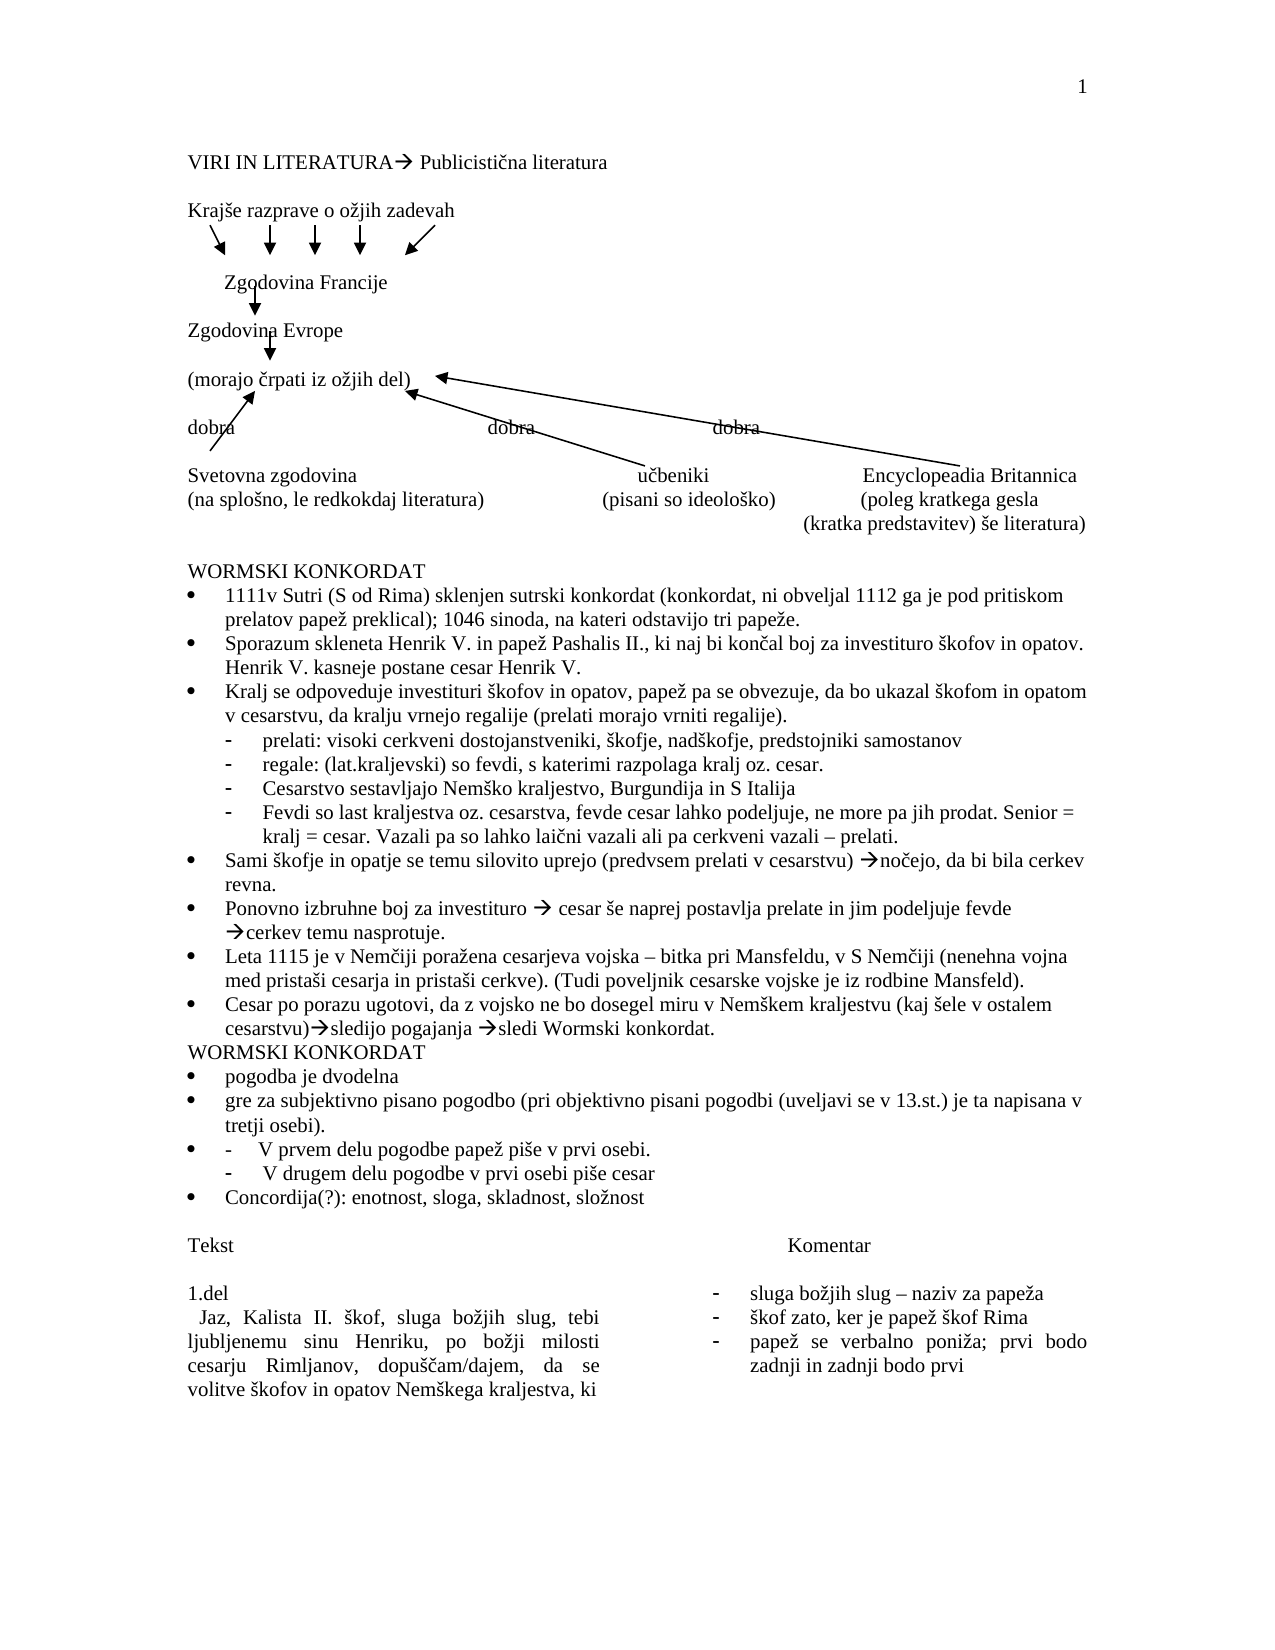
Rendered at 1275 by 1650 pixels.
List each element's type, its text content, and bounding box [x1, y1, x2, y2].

text 1.del [187, 1281, 600, 1305]
list sluga božjih slug – naziv za papeža [712, 1281, 1087, 1305]
list Fevdi so last kraljestva oz. cesarstva, fevde cesar lahko podeljuje, ne more pa jih prodat. Senior = kralj = cesar. Vazali pa so lahko laični vazali ali pa cerkveni vazali – prelati. [225, 800, 1087, 848]
list Ponovno izbruhne boj za investituro  cesar še naprej postavlja prelate in jim podeljuje fevde cerkev temu nasprotuje. [187, 896, 1087, 944]
text Zgodovina Francije [187, 270, 1087, 294]
text dobra dobra dobra [187, 415, 235, 439]
list Cesarstvo sestavljajo Nemško kraljestvo, Burgundija in S Italija [225, 776, 1087, 800]
text Tekst Komentar [187, 1233, 1087, 1257]
list - V prvem delu pogodbe papež piše v prvi osebi. [187, 1137, 1087, 1161]
list 1111v Sutri (S od Rima) sklenjen sutrski konkordat (konkordat, ni obveljal 1112 ga je pod pritiskom prelatov papež preklical); 1046 sinoda, na kateri odstavijo tri papeže. [187, 583, 1087, 631]
list regale: (lat.kraljevski) so fevdi, s katerimi razpolaga kralj oz. cesar. [225, 752, 1087, 776]
list škof zato, ker je papež škof Rima [712, 1305, 1087, 1329]
text WORMSKI KONKORDAT [187, 559, 1087, 583]
text dobra dobra dobra [488, 415, 792, 439]
list Cesar po porazu ugotovi, da z vojsko ne bo dosegel miru v Nemškem kraljestvu (kaj šele v ostalem cesarstvu)sledijo pogajanja sledi Wormski konkordat. [187, 992, 1087, 1040]
list pogodba je dvodelna [187, 1064, 1087, 1088]
text (na splošno, le redkokdaj literatura) (pisani so ideološko) (poleg kratkega gesla [187, 487, 1087, 511]
text VIRI IN LITERATURA Publicistična literatura [187, 150, 1087, 174]
text dobra dobra dobra [674, 415, 1087, 439]
list Sami škofje in opatje se temu silovito uprejo (predvsem prelati v cesarstvu) nočejo, da bi bila cerkev revna. [187, 848, 1087, 896]
list gre za subjektivno pisano pogodbo (pri objektivno pisani pogodbi (uveljavi se v 13.st.) je ta napisana v tretji osebi). [187, 1088, 1087, 1137]
text dobra dobra dobra [221, 415, 552, 439]
list Kralj se odpoveduje investituri škofov in opatov, papež pa se obvezuje, da bo ukazal škofom in opatom v cesarstvu, da kralju vrnejo regalije (prelati morajo vrniti regalije). [187, 679, 1087, 727]
list Concordija(?): enotnost, sloga, skladnost, složnost [187, 1185, 1087, 1209]
text Zgodovina Evrope [187, 318, 1087, 342]
text Krajše razprave o ožjih zadevah [187, 198, 1087, 222]
list prelati: visoki cerkveni dostojanstveniki, škofje, nadškofje, predstojniki samostanov [225, 727, 1087, 752]
text Svetovna zgodovina učbeniki Encyclopeadia Britannica [187, 463, 1087, 487]
text (morajo črpati iz ožjih del) [187, 367, 1087, 391]
list papež se verbalno poniža; prvi bodo zadnji in zadnji bodo prvi [712, 1329, 1087, 1377]
text Jaz, Kalista II. škof, sluga božjih slug, tebi ljubljenemu sinu Henriku, po božji milosti cesarju Rimljanov, dopuščam/dajem, da se volitve škofov in opatov Nemškega kraljestva, ki [187, 1305, 600, 1401]
list Sporazum skleneta Henrik V. in papež Pashalis II., ki naj bi končal boj za investituro škofov in opatov. Henrik V. kasneje postane cesar Henrik V. [187, 631, 1087, 679]
text WORMSKI KONKORDAT [187, 1040, 1087, 1064]
list V drugem delu pogodbe v prvi osebi piše cesar [225, 1161, 1087, 1185]
list Leta 1115 je v Nemčiji poražena cesarjeva vojska – bitka pri Mansfeldu, v S Nemčiji (nenehna vojna med pristaši cesarja in pristaši cerkve). (Tudi poveljnik cesarske vojske je iz rodbine Mansfeld). [187, 944, 1087, 992]
text (kratka predstavitev) še literatura) [187, 511, 1087, 535]
